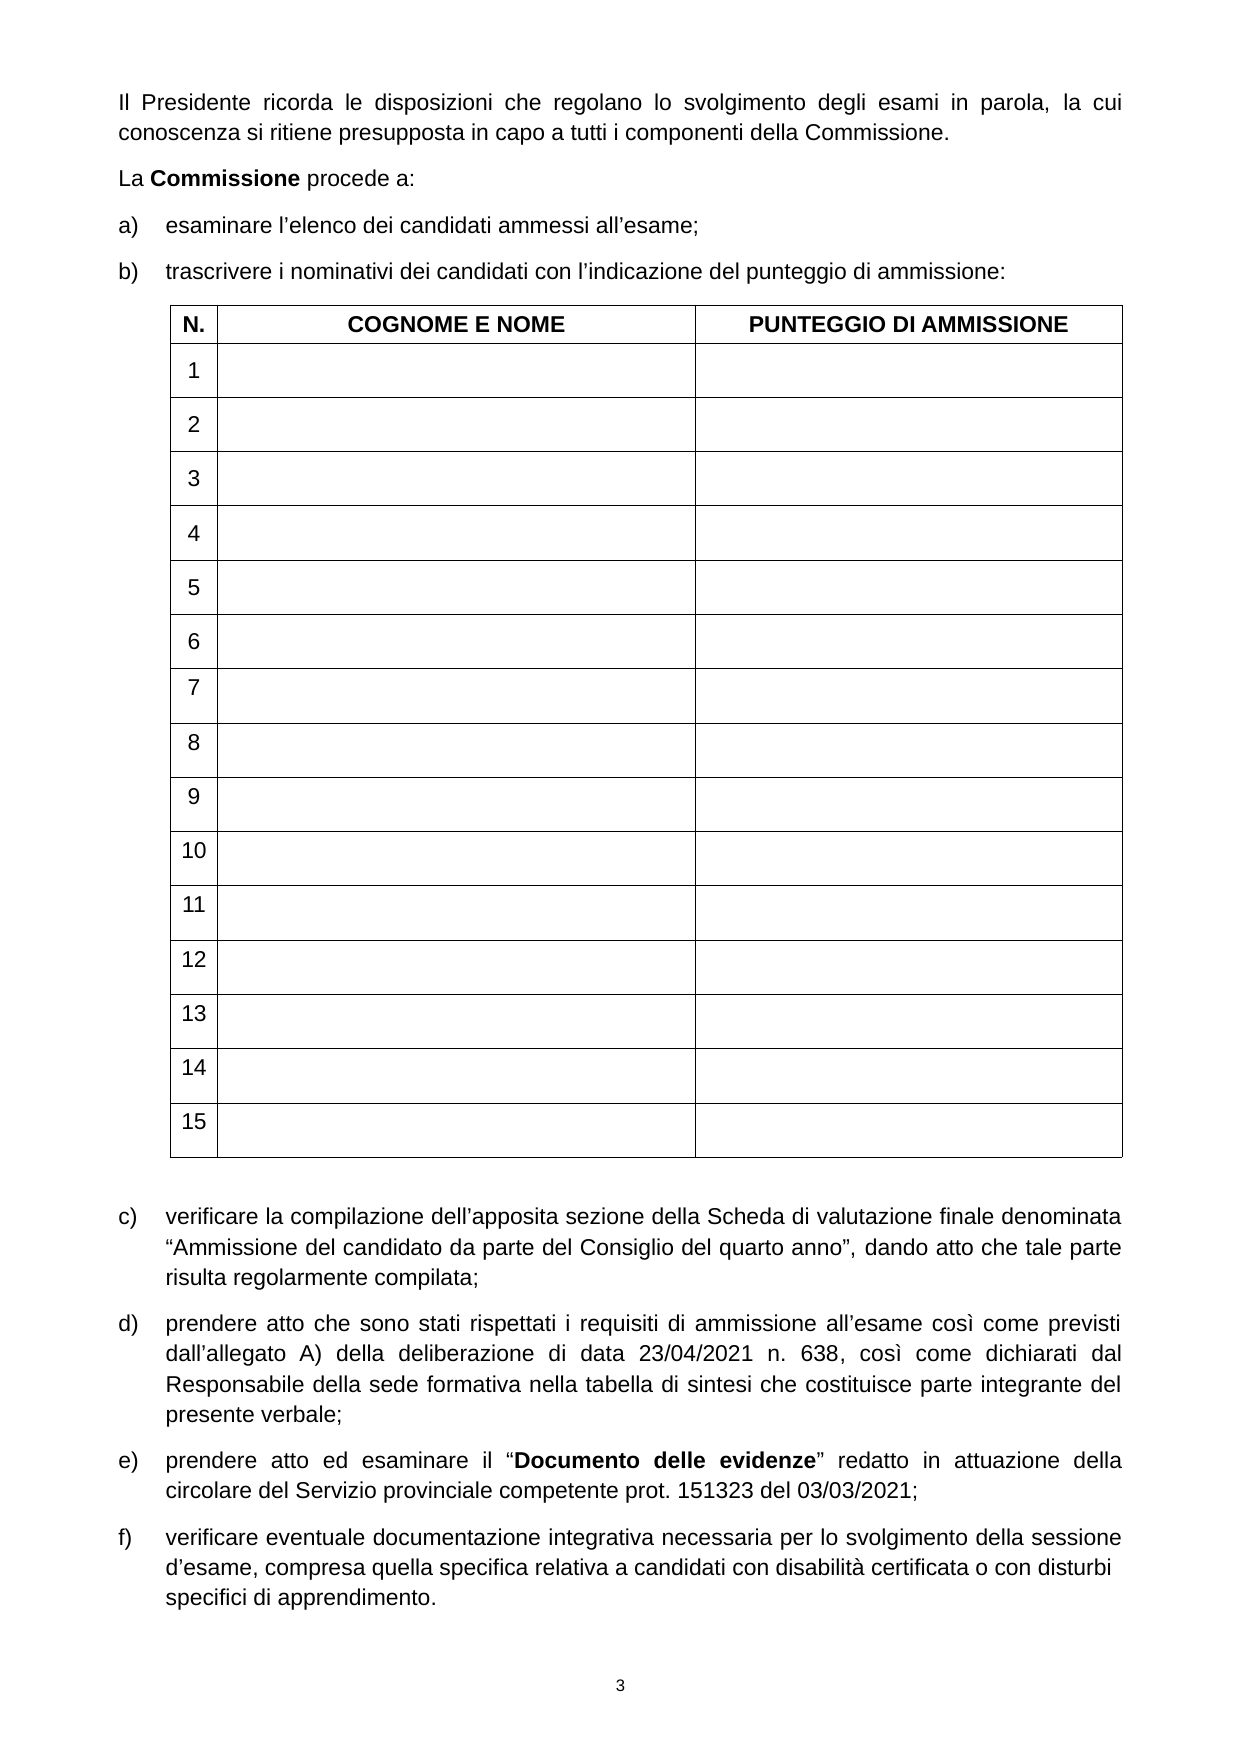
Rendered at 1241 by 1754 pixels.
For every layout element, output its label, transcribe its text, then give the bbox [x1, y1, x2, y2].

table_cell [696, 398, 1122, 451]
table_cell 13 [171, 995, 217, 1048]
table_cell [218, 778, 695, 831]
table_cell [218, 669, 695, 722]
table_header COGNOME E NOME [218, 306, 695, 343]
table_cell [696, 995, 1122, 1048]
table_cell [218, 452, 695, 505]
table_cell [218, 724, 695, 777]
table_cell [696, 452, 1122, 505]
table_header PUNTEGGIO DI AMMISSIONE [696, 306, 1122, 343]
text d) prendere atto che sono stati rispettati i requisiti di ammissione all’esame così come previsti dall’allegato A) della deliberazione di data 23/04/2021 n. 638, così come dichiarati dal Responsabile della sede formativa nella tabella di sintesi che costituisce parte integrante del presente verbale; [118, 1310, 1122, 1427]
table_cell [696, 778, 1122, 831]
table_cell [696, 724, 1122, 777]
table_cell 10 [171, 832, 217, 885]
table_cell [218, 398, 695, 451]
table_cell [218, 886, 695, 939]
table_cell 15 [171, 1104, 217, 1157]
table_cell [218, 832, 695, 885]
table_cell 3 [171, 452, 217, 505]
table_cell 11 [171, 886, 217, 939]
table_cell [696, 561, 1122, 614]
table_cell [696, 669, 1122, 722]
table_cell [696, 886, 1122, 939]
table_cell [696, 1049, 1122, 1102]
text Il Presidente ricorda le disposizioni che regolano lo svolgimento degli esami in parola, la cui conoscenza si ritiene presupposta in capo a tutti i componenti della Commissione. [118, 88, 1122, 145]
table_cell [218, 1049, 695, 1102]
table_cell 9 [171, 778, 217, 831]
table_cell [696, 832, 1122, 885]
table_cell 4 [171, 506, 217, 560]
table_cell [218, 506, 695, 560]
text f) verificare eventuale documentazione integrativa necessaria per lo svolgimento della sessione d’esame, compresa quella specifica relativa a candidati con disabilità certificata o con disturbi specifici di apprendimento. [118, 1524, 1122, 1611]
table_header N. [171, 306, 217, 343]
table_cell 1 [171, 344, 217, 397]
table_cell [696, 941, 1122, 994]
table_cell 8 [171, 724, 217, 777]
table_cell [218, 1104, 695, 1157]
table_cell [218, 995, 695, 1048]
table_cell [696, 344, 1122, 397]
text c) verificare la compilazione dell’apposita sezione della Scheda di valutazione finale denominata “Ammissione del candidato da parte del Consiglio del quarto anno”, dando atto che tale parte risulta regolarmente compilata; [118, 1203, 1122, 1290]
text b) trascrivere i nominativi dei candidati con l’indicazione del punteggio di ammissione: [118, 258, 1122, 284]
table_cell [218, 561, 695, 614]
table_cell [218, 615, 695, 668]
table_cell 12 [171, 941, 217, 994]
table_cell 14 [171, 1049, 217, 1102]
text a) esaminare l’elenco dei candidati ammessi all’esame; [118, 212, 1122, 238]
table_cell [218, 941, 695, 994]
table_cell 6 [171, 615, 217, 668]
table_cell 2 [171, 398, 217, 451]
table_cell [696, 506, 1122, 560]
text La Commissione procede a: [118, 165, 1122, 192]
text e) prendere atto ed esaminare il “Documento delle evidenze” redatto in attuazione della circolare del Servizio provinciale competente prot. 151323 del 03/03/2021; [118, 1447, 1122, 1504]
table_cell 5 [171, 561, 217, 614]
table_cell [696, 1104, 1122, 1157]
table_cell [218, 344, 695, 397]
table_cell [696, 615, 1122, 668]
table_cell 7 [171, 669, 217, 722]
